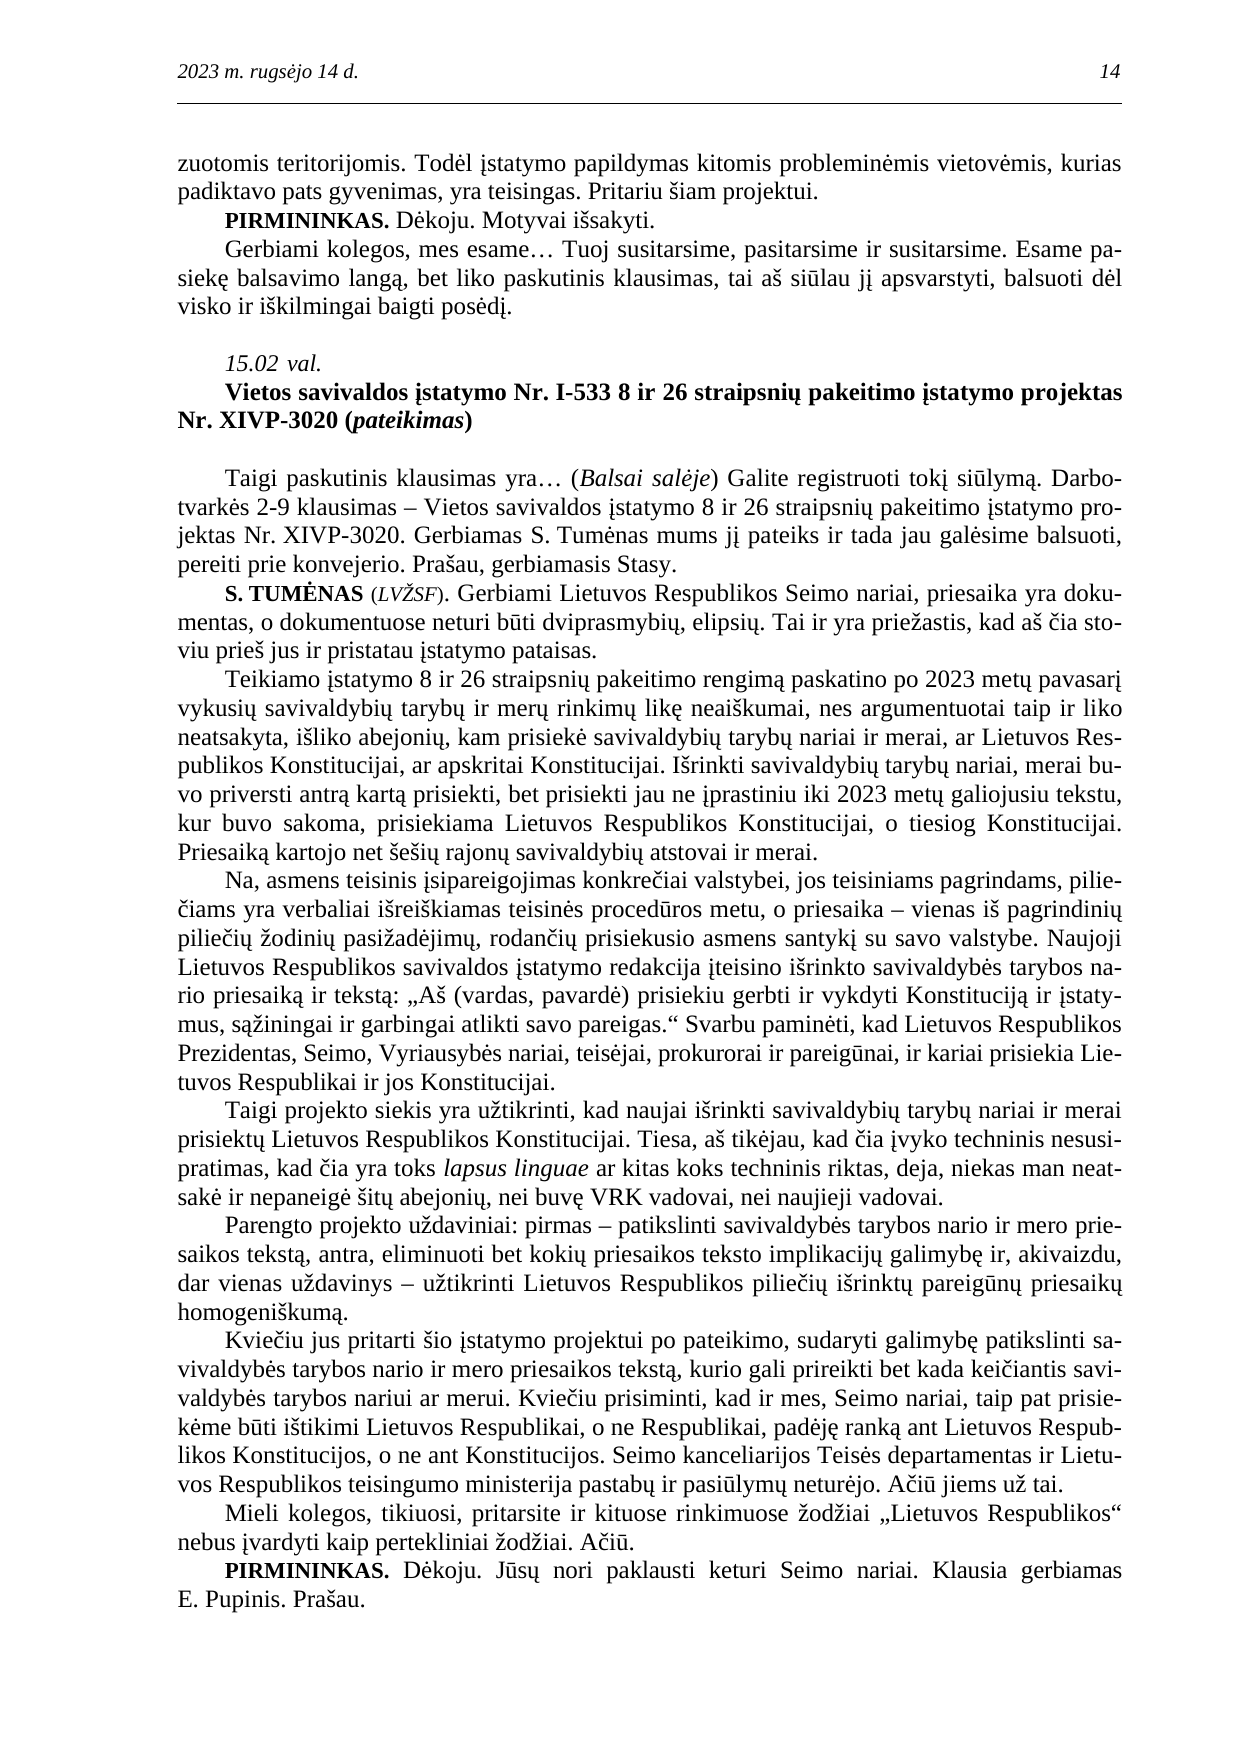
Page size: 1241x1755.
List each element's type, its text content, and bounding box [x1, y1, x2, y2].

text Pa­reng­to pro­jek­to už­da­vi­niai: pir­mas – pa­tiks­lin­ti sa­vi­val­dy­bės ta­ry­bos na­rio ir me­ro prie­sai­kos teks­tą, an­tra, eli­mi­nuo­ti bet ko­kių prie­sai­kos teks­to im­pli­ka­ci­jų ga­li­my­bę ir, aki­vaiz­du, dar vie­nas už­da­vi­nys – už­tik­rin­ti Lie­tu­vos Res­pub­li­kos pi­lie­čių iš­rink­tų pa­rei­gū­nų prie­sai­kų ho­mo­ge­niš­ku­mą. [177, 1210, 1122, 1325]
text Tai­gi pro­jek­to sie­kis yra už­tik­rin­ti, kad nau­jai iš­rink­ti sa­vi­val­dy­bių ta­ry­bų na­riai ir me­rai pri­siek­tų Lie­tu­vos Res­pub­li­kos Kon­sti­tu­ci­jai. Tie­sa, aš ti­kė­jau, kad čia įvy­ko tech­ni­nis nesu­si­pra­ti­mas, kad čia yra toks lap­sus lin­gu­ae ar ki­tas koks tech­ni­nis rik­tas, de­ja, nie­kas man ne­at­sa­kė ir ne­pa­nei­gė ši­tų abe­jo­nių, nei bu­vę VRK va­do­vai, nei nau­jie­ji va­do­vai. [177, 1095, 1122, 1210]
text Na, as­mens tei­si­nis įsi­pa­rei­go­ji­mas kon­kre­čiai vals­ty­bei, jos tei­si­niams pa­grin­dams, pi­lie­čiams yra ver­ba­liai iš­reiš­kia­mas tei­si­nės pro­ce­dū­ros me­tu, o prie­sai­ka – vie­nas iš pa­grin­di­nių pi­lie­čių žo­di­nių pa­si­ža­dė­ji­mų, ro­dan­čių pri­sie­ku­sio as­mens san­ty­kį su sa­vo vals­ty­be. Nau­jo­ji Lie­tu­vos Res­pub­li­kos sa­vi­val­dos įsta­ty­mo re­dak­ci­ja įtei­si­no iš­rink­to sa­vi­val­dy­bės ta­ry­bos na­rio prie­sai­ką ir teks­tą: „Aš (var­das, pa­var­dė) pri­sie­kiu gerb­ti ir vyk­dy­ti Kon­sti­tu­ci­ją ir įsta­ty­mus, są­ži­nin­gai ir gar­bin­gai at­lik­ti sa­vo pa­rei­gas.“ Svar­bu pa­mi­nė­ti, kad Lie­tu­vos Res­pub­li­kos Pre­zi­den­tas, Sei­mo, Vy­riau­sy­bės na­riai, tei­sė­jai, pro­ku­ro­rai ir pa­rei­gū­nai, ir ka­riai pri­sie­kia Lie­tu­vos Res­pub­li­kai ir jos Kon­sti­tu­ci­jai. [177, 865, 1122, 1095]
text Tei­kia­mo įsta­ty­mo 8 ir 26 straips­nių pa­kei­ti­mo ren­gi­mą pa­ska­ti­no po 2023 me­tų pa­va­sa­rį vy­ku­sių sa­vi­val­dy­bių ta­ry­bų ir me­rų rin­ki­mų li­kę ne­aiš­ku­mai, nes ar­gu­men­tuo­tai taip ir li­ko ne­at­sa­ky­ta, iš­li­ko abe­jo­nių, kam pri­sie­kė sa­vi­val­dy­bių ta­ry­bų na­riai ir me­rai, ar Lie­tu­vos Res­pub­li­kos Kon­sti­tu­ci­jai, ar ap­skri­tai Kon­sti­tu­ci­jai. Iš­rink­ti sa­vi­val­dy­bių ta­ry­bų na­riai, me­rai bu­vo pri­vers­ti an­trą kar­tą pri­siek­ti, bet pri­siek­ti jau ne įpras­ti­niu iki 2023 me­tų ga­lio­ju­siu teks­tu, kur bu­vo sa­ko­ma, pri­sie­kia­ma Lie­tu­vos Res­pub­li­kos Kon­sti­tu­ci­jai, o tie­siog Kon­sti­tu­ci­jai. Prie­sai­ką kar­to­jo net še­šių ra­jo­nų sa­vi­val­dy­bių at­sto­vai ir me­rai. [177, 664, 1122, 865]
text S. TUMĖNAS (LVŽSF). Ger­bia­mi Lie­tu­vos Res­pub­li­kos Sei­mo na­riai, prie­sai­ka yra do­ku­men­tas, o do­ku­men­tuo­se ne­tu­ri bū­ti dvi­pras­my­bių, elip­sių. Tai ir yra prie­žas­tis, kad aš čia sto­viu prieš jus ir pri­sta­tau įsta­ty­mo pa­tai­sas. [177, 578, 1122, 664]
text Ger­bia­mi ko­le­gos, mes esa­me… Tuoj su­si­tar­si­me, pa­si­tar­si­me ir su­si­tar­si­me. Esa­me pa­sie­kę bal­sa­vi­mo lan­gą, bet li­ko pas­ku­ti­nis klau­si­mas, tai aš siū­lau jį ap­svars­ty­ti, bal­suo­ti dėl vis­ko ir iš­kil­min­gai baig­ti po­sė­dį. [177, 234, 1122, 320]
text zuo­to­mis te­ri­to­ri­jo­mis. To­dėl įsta­ty­mo pa­pil­dy­mas ki­to­mis pro­ble­mi­nė­mis vie­to­vė­mis, ku­rias pa­dik­ta­vo pats gy­ve­ni­mas, yra tei­sin­gas. Pri­ta­riu šiam pro­jek­tui. [177, 148, 1122, 205]
text Tai­gi pas­ku­ti­nis klau­si­mas yra… (Bal­sai sa­lė­je) Ga­li­te re­gist­ruo­ti to­kį siū­ly­mą. Dar­bo­tvarkės 2-9 klau­si­mas – Vie­tos sa­vi­val­dos įsta­ty­mo 8 ir 26 straips­nių pa­kei­ti­mo įsta­ty­mo pro­jek­tas Nr. XIVP-3020. Ger­bia­mas S. Tu­mė­nas mums jį pa­teiks ir ta­da jau ga­lė­si­me bal­suo­ti, per­ei­ti prie kon­ve­je­rio. Pra­šau, ger­bia­ma­sis Sta­sy. [177, 463, 1122, 578]
text PIRMININKAS. Dė­ko­ju. Jū­sų no­ri pa­klaus­ti ke­tu­ri Sei­mo na­riai. Klau­sia ger­bia­mas E. Pu­pi­nis. Pra­šau. [177, 1555, 1122, 1613]
text 15.02 val. [224, 349, 1122, 377]
text Vie­tos sa­vi­val­dos įsta­ty­mo Nr. I-533 8 ir 26 straips­nių pa­kei­ti­mo įsta­ty­mo pro­jek­tas Nr. XIVP-3020 (pa­tei­ki­mas) [177, 377, 1122, 434]
text Mie­li ko­le­gos, ti­kiuo­si, pri­tar­si­te ir ki­tuo­se rin­ki­muo­se žo­džiai „Lie­tu­vos Res­pub­li­kos“ ne­bus įvar­dy­ti kaip per­tek­li­niai žo­džiai. Ačiū. [177, 1498, 1122, 1555]
text Kvie­čiu jus pri­tar­ti šio įsta­ty­mo pro­jek­tui po pa­tei­ki­mo, su­da­ry­ti ga­li­my­bę pa­tiks­lin­ti sa­vi­val­dy­bės ta­ry­bos na­rio ir me­ro prie­sai­kos teks­tą, ku­rio ga­li pri­reik­ti bet ka­da kei­čian­tis sa­vi­val­dy­bės ta­ry­bos na­riui ar me­rui. Kvie­čiu pri­si­min­ti, kad ir mes, Sei­mo na­riai, taip pat pri­sie­kė­me bū­ti iš­ti­ki­mi Lie­tu­vos Res­pub­li­kai, o ne Res­pub­li­kai, pa­dė­ję ran­ką ant Lie­tu­vos Res­pub­li­kos Kon­sti­tu­ci­jos, o ne ant Kon­sti­tu­ci­jos. Sei­mo kan­ce­lia­ri­jos Tei­sės de­par­ta­men­tas ir Lie­tu­vos Res­pub­li­kos tei­sin­gu­mo mi­nis­te­ri­ja pa­sta­bų ir pa­siū­ly­mų ne­tu­rė­jo. Ačiū jiems už tai. [177, 1325, 1122, 1498]
text PIRMININKAS. Dė­ko­ju. Mo­ty­vai iš­sa­ky­ti. [177, 205, 1122, 234]
